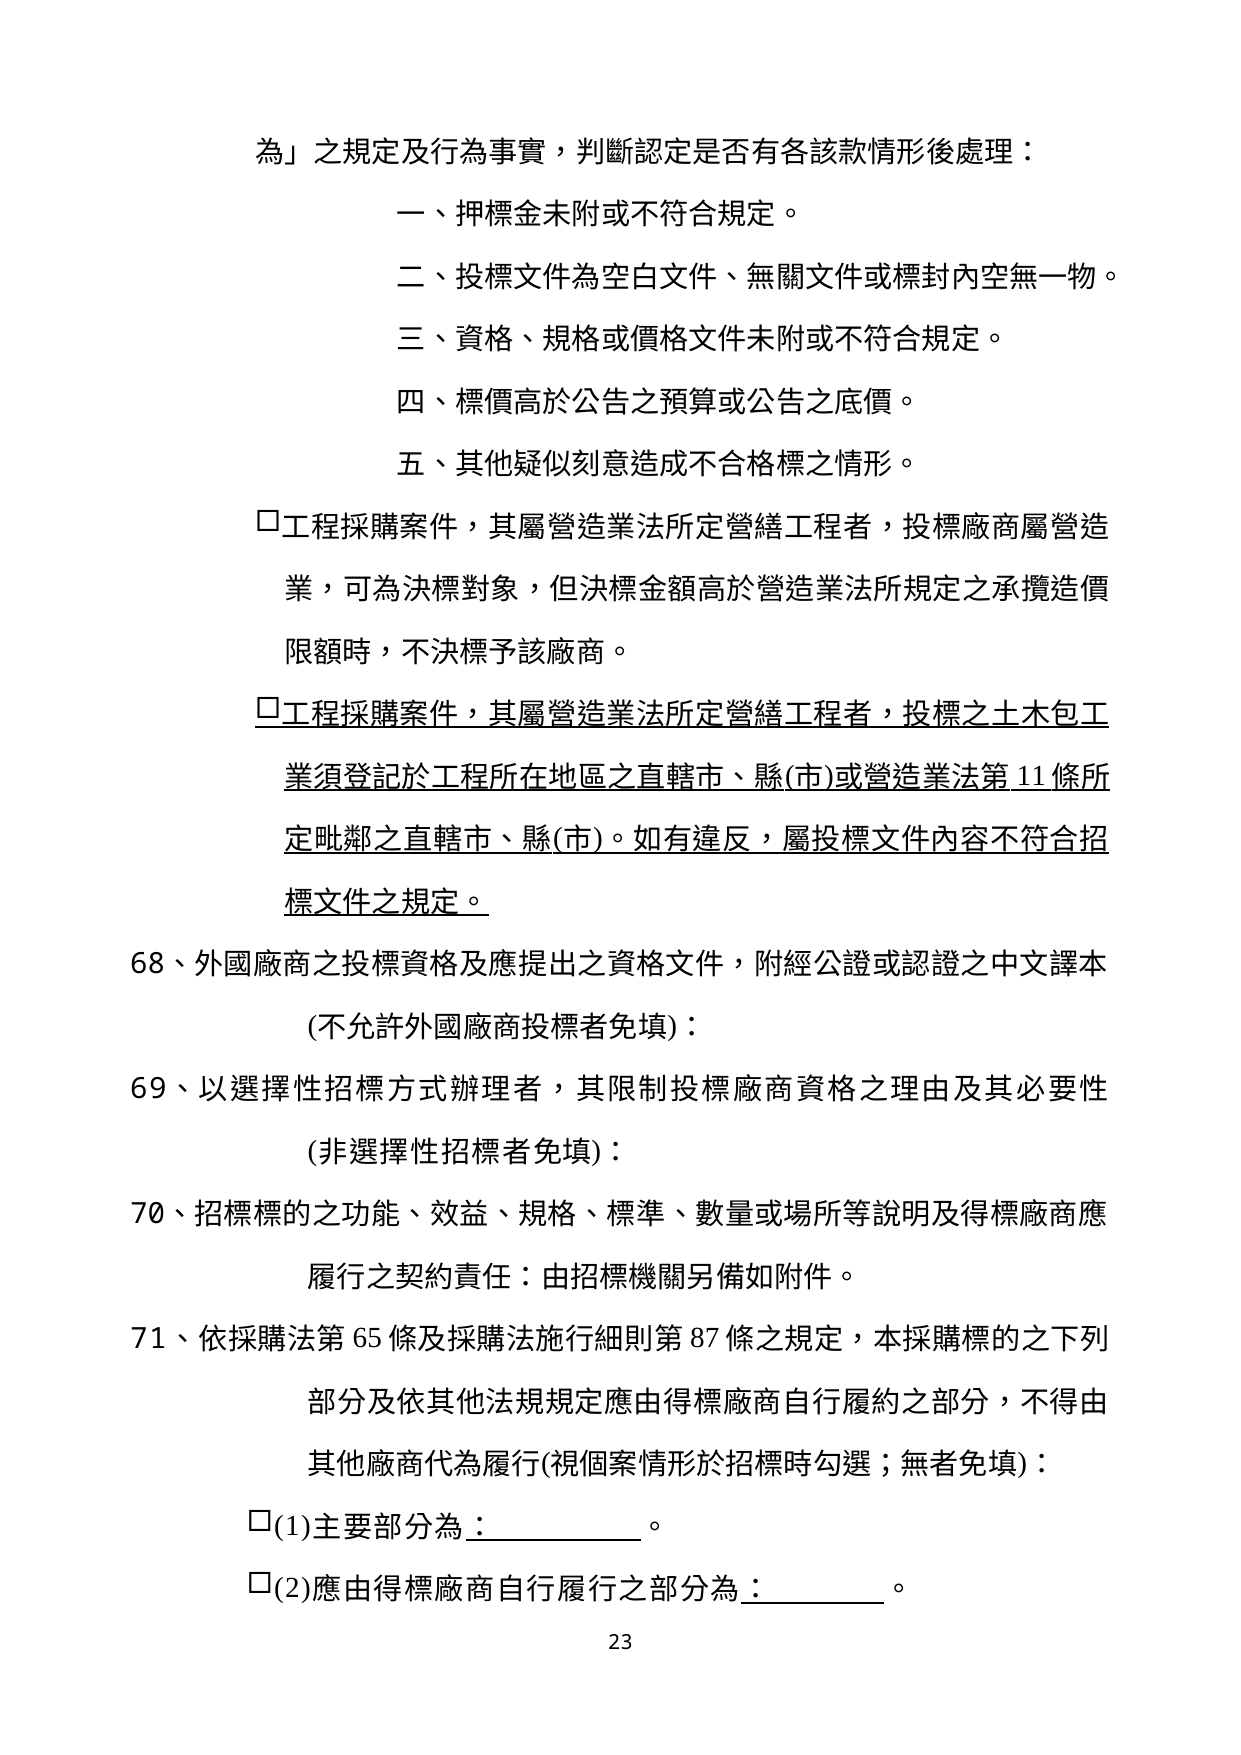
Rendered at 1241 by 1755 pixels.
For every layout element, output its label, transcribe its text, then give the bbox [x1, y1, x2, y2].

list 招標標的之功能、效益、規格、標準、數量或場所等說明及得標廠商應履行之契約責任：由招標機關另備如附件。 [130, 1170, 1110, 1295]
text 工程採購案件，其屬營造業法所定營繕工程者，投標之土木包工業須登記於工程所在地區之直轄市、縣(市)或營造業法第11條所定毗鄰之直轄市、縣(市)。如有違反，屬投標文件內容不符合招標文件之規定。 [255, 670, 1110, 920]
text 三、資格、規格或價格文件未附或不符合規定。 [397, 295, 1110, 358]
text 工程採購案件，其屬營造業法所定營繕工程者，投標廠商屬營造業，可為決標對象，但決標金額高於營造業法所規定之承攬造價限額時，不決標予該廠商。 [255, 483, 1110, 670]
text 四、標價高於公告之預算或公告之底價。 [397, 358, 1110, 420]
text (1)主要部分為： 。 [130, 1483, 1110, 1545]
list 外國廠商之投標資格及應提出之資格文件，附經公證或認證之中文譯本(不允許外國廠商投標者免填)： [130, 920, 1110, 1045]
text 一、押標金未附或不符合規定。 [397, 170, 1110, 233]
text 為」之規定及行為事實，判斷認定是否有各該款情形後處理： [255, 108, 1110, 170]
list 以選擇性招標方式辦理者，其限制投標廠商資格之理由及其必要性(非選擇性招標者免填)： [130, 1045, 1110, 1170]
text (2)應由得標廠商自行履行之部分為： 。 [130, 1545, 1110, 1608]
list 依採購法第65條及採購法施行細則第87條之規定，本採購標的之下列部分及依其他法規規定應由得標廠商自行履約之部分，不得由其他廠商代為履行(視個案情形於招標時勾選；無者免填)： [130, 1295, 1110, 1483]
text 五、其他疑似刻意造成不合格標之情形。 [397, 420, 1110, 483]
text 二、投標文件為空白文件、無關文件或標封內空無一物。 [397, 233, 1110, 295]
